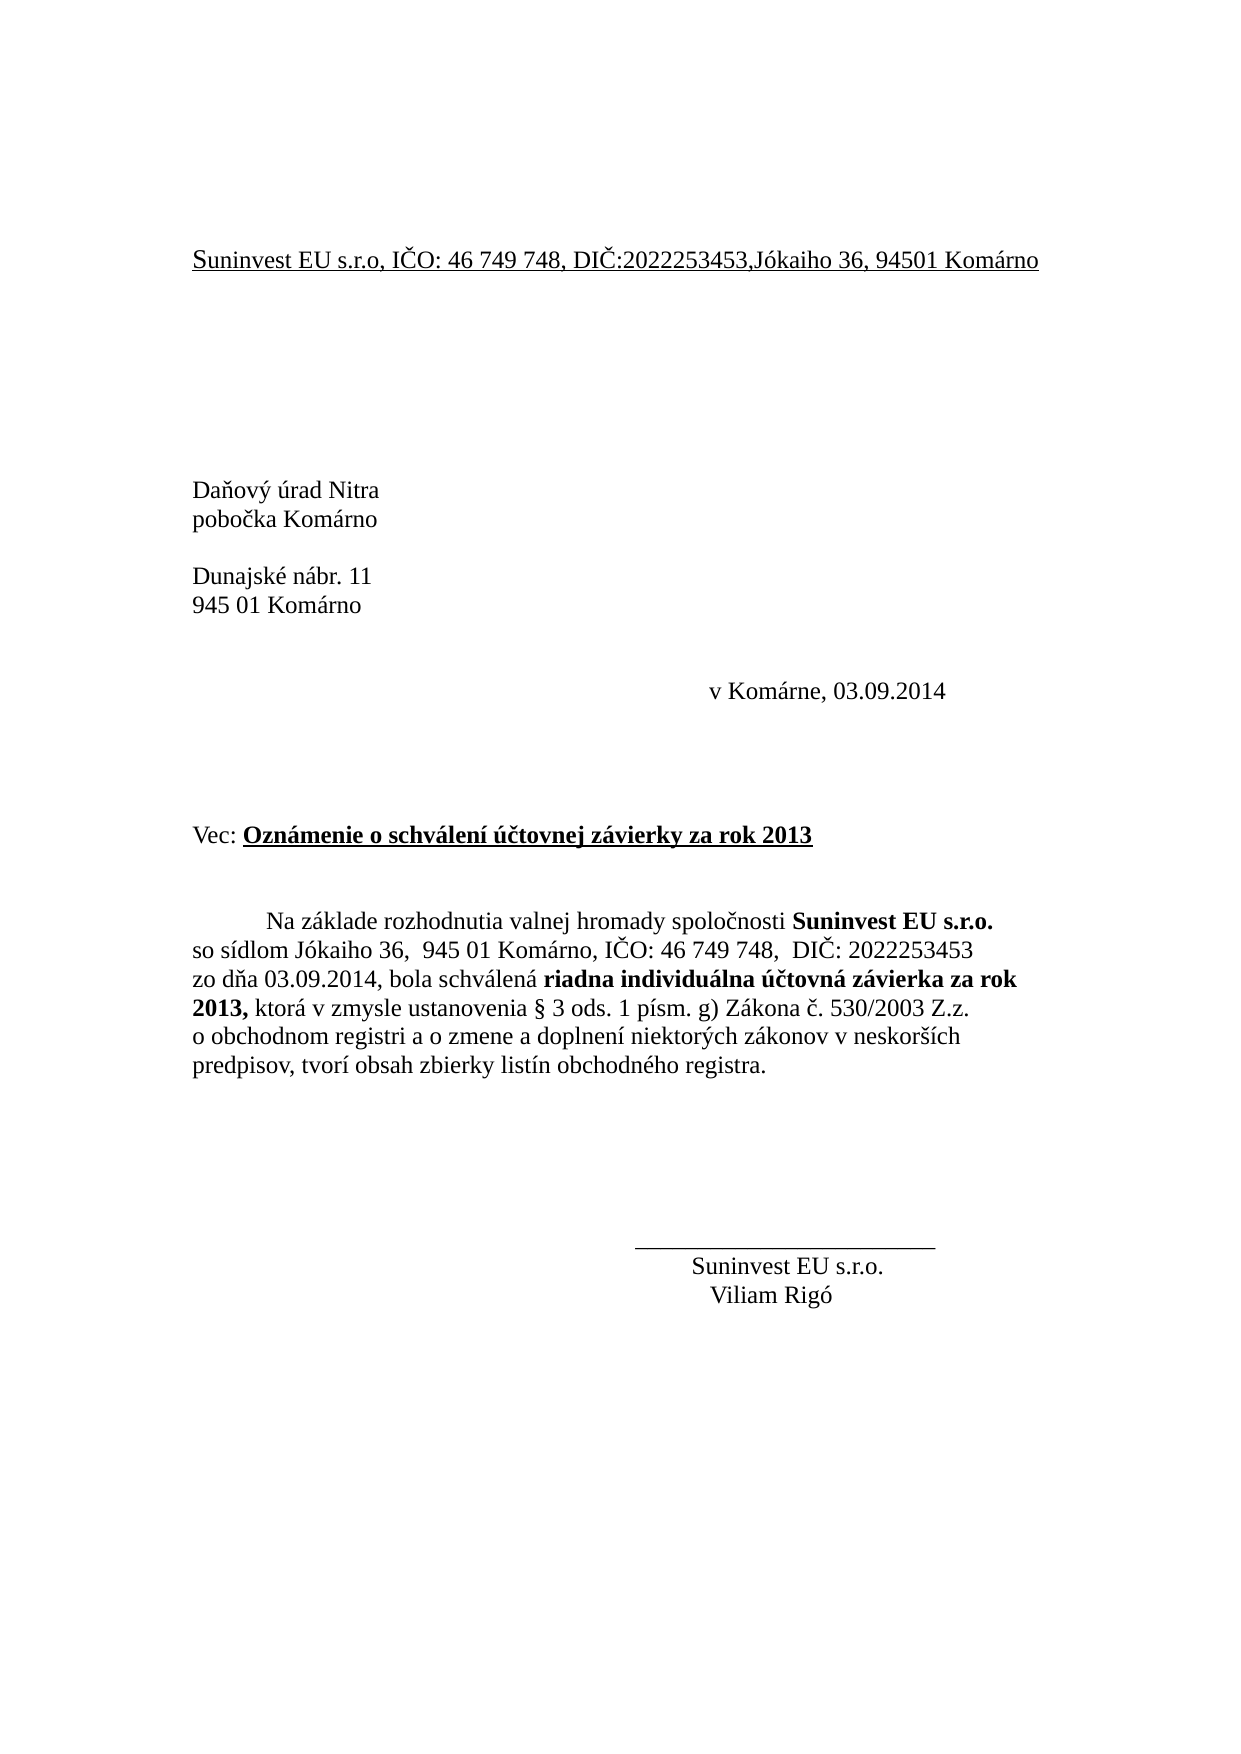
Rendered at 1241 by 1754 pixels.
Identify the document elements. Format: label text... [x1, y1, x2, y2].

text 945 01 Komárno [118, 590, 1122, 619]
text o obchodnom registri a o zmene a doplnení niektorých zákonov v neskorších [118, 1021, 1122, 1050]
text Na základe rozhodnutia valnej hromady spoločnosti Suninvest EU s.r.o. [118, 906, 1122, 935]
text Dunajské nábr. 11 [118, 561, 1122, 590]
text Vec: Oznámenie o schválení účtovnej závierky za rok 2013 [118, 820, 1122, 849]
text Viliam Rigó [118, 1280, 1122, 1309]
text Suninvest EU s.r.o, IČO: 46 749 748, DIČ:2022253453,Jókaiho 36, 94501 Komárno [118, 243, 1122, 274]
text ________________________ [118, 1223, 1122, 1251]
text zo dňa 03.09.2014, bola schválená riadna individuálna účtovná závierka za rok [118, 964, 1122, 993]
text predpisov, tvorí obsah zbierky listín obchodného registra. [118, 1050, 1122, 1079]
text so sídlom Jókaiho 36, 945 01 Komárno, IČO: 46 749 748, DIČ: 2022253453 [118, 935, 1122, 964]
text v Komárne, 03.09.2014 [118, 676, 1122, 705]
text Daňový úrad Nitra [118, 475, 1122, 504]
text 2013, ktorá v zmysle ustanovenia § 3 ods. 1 písm. g) Zákona č. 530/2003 Z.z. [118, 993, 1122, 1021]
text Suninvest EU s.r.o. [118, 1251, 1122, 1280]
text pobočka Komárno [118, 504, 1122, 533]
